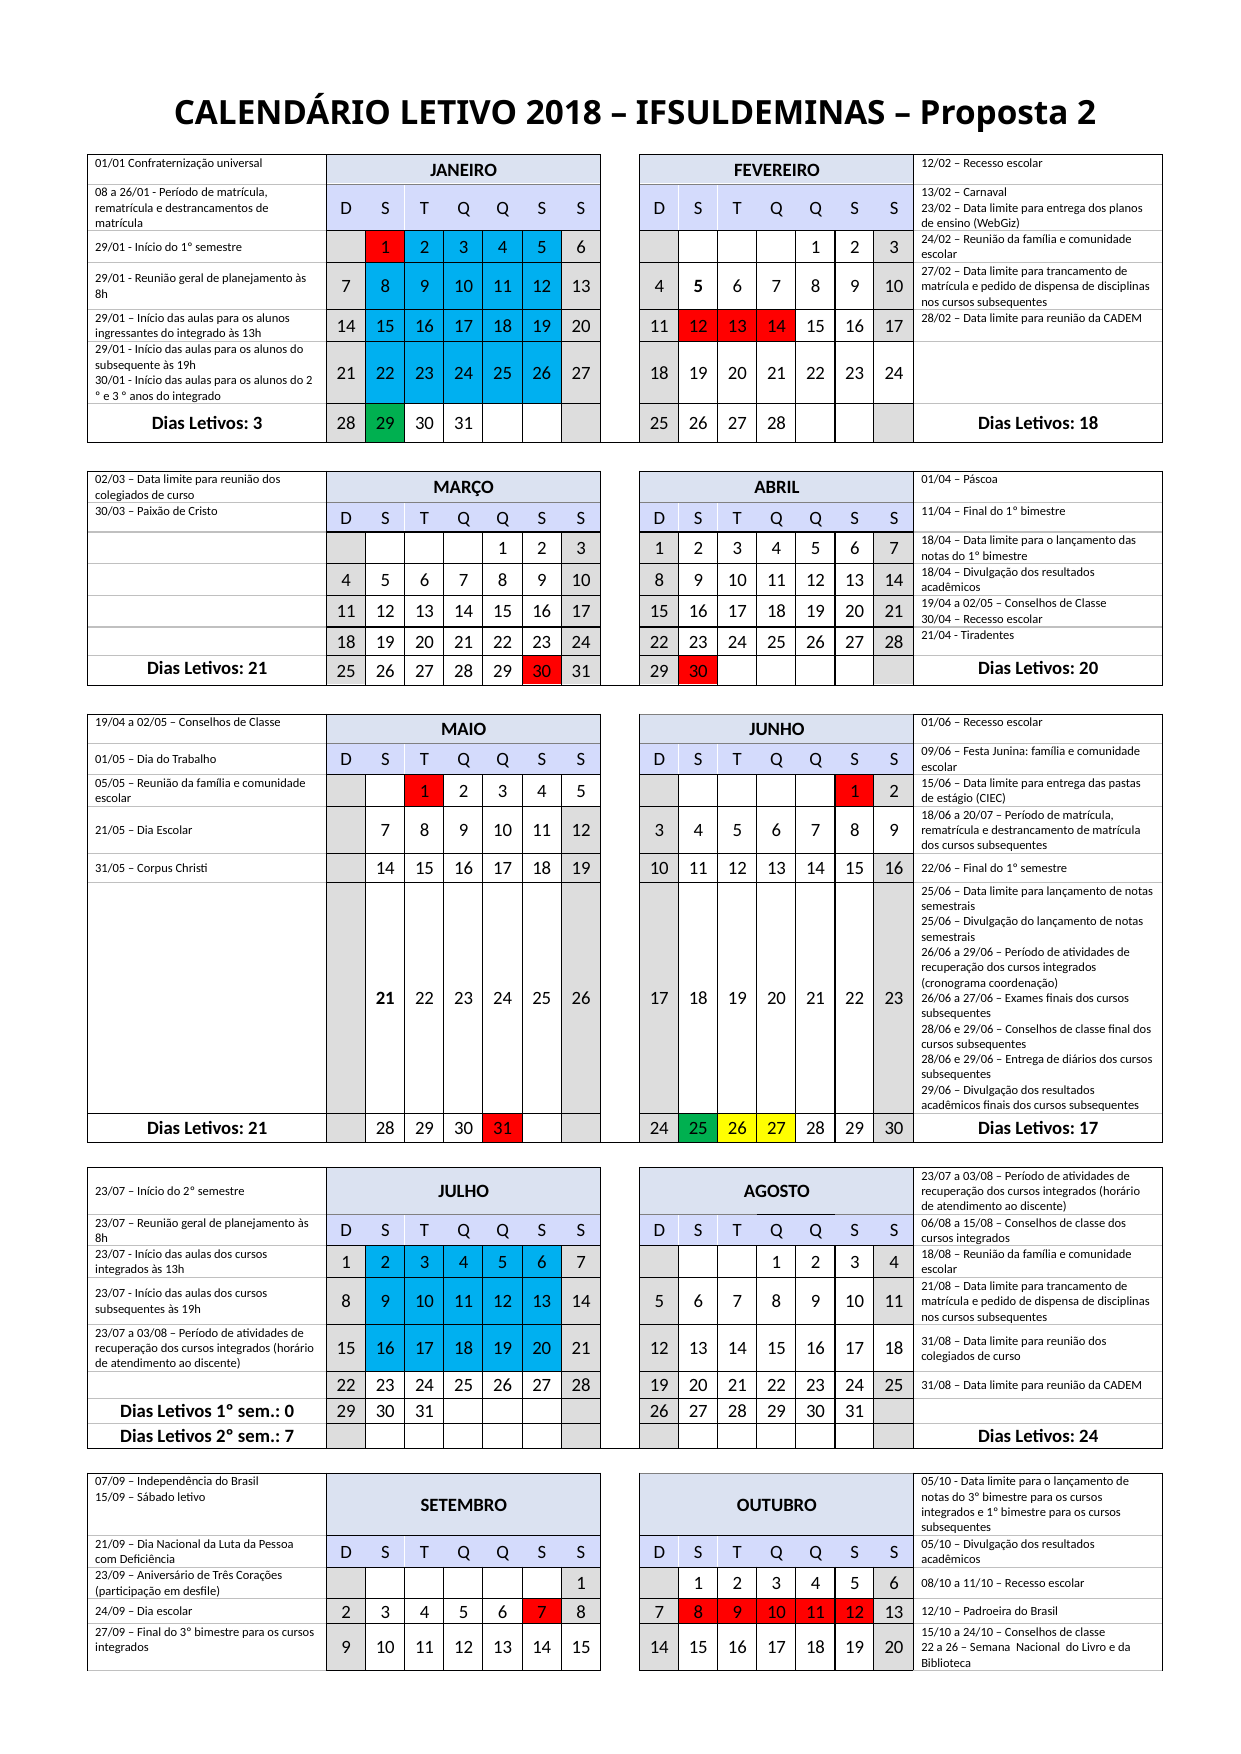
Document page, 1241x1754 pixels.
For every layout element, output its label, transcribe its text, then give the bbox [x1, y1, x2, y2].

table_cell 10 [444, 263, 482, 309]
table_cell [327, 1568, 365, 1598]
table_cell 6 [718, 263, 756, 309]
table_cell [601, 309, 639, 341]
table_cell 3 [405, 1246, 443, 1277]
table_cell S [835, 185, 874, 230]
table_cell 2 [836, 231, 873, 262]
table_cell 5 [796, 533, 834, 563]
table_cell D [327, 744, 365, 774]
table_cell [640, 1424, 678, 1448]
table_cell 5 [718, 807, 756, 853]
table_cell JULHO [327, 1168, 600, 1214]
table_cell [718, 231, 756, 262]
table_cell 11 [679, 854, 717, 882]
table_cell [836, 656, 873, 684]
table_cell S [365, 503, 404, 531]
table_cell T [405, 185, 444, 230]
table_cell 28 [718, 1399, 756, 1423]
table_cell 14 [796, 854, 834, 882]
table_cell 22 [366, 342, 404, 403]
table_cell 17 [444, 310, 482, 341]
table_cell [366, 1568, 404, 1598]
table_cell 15 [405, 854, 443, 882]
table_cell 1 [327, 1246, 365, 1277]
table_cell [88, 883, 326, 1113]
table_cell 28 [562, 1372, 600, 1398]
table_cell S [679, 744, 717, 774]
table_cell 18/06 a 20/07 – Período de matrícula, rematrícula e destrancamento de matrícula dos cursos subsequentes [914, 807, 1162, 853]
table_cell Q [483, 185, 522, 230]
table_cell 31/08 – Data limite para reunião da CADEM [914, 1372, 1162, 1398]
table_cell Q [757, 503, 796, 531]
table_cell 14 [874, 564, 913, 595]
table_cell 11 [757, 564, 795, 595]
table_cell 1 [562, 1568, 600, 1598]
table_cell 8 [679, 1599, 717, 1623]
table_cell [444, 1568, 482, 1598]
table_cell 31/05 – Corpus Christi [88, 854, 326, 882]
table_cell 3 [483, 775, 522, 806]
table_cell 7 [366, 807, 404, 853]
table_cell 17 [836, 1325, 873, 1371]
table_cell 20 [757, 883, 795, 1113]
table_cell S [522, 744, 561, 774]
table_cell 27 [405, 656, 443, 684]
table_cell 22 [483, 628, 522, 655]
table_cell 23/07 – Início do 2º semestre [88, 1168, 326, 1214]
table_cell 6 [405, 564, 443, 595]
table_cell [718, 1424, 756, 1448]
table_cell S [679, 1536, 717, 1567]
table_cell 3 [366, 1599, 404, 1623]
table_cell 30 [874, 1114, 913, 1142]
table_cell 18/04 – Divulgação dos resultados acadêmicos [914, 564, 1162, 595]
table_cell 29 [366, 404, 404, 442]
table_cell 5 [366, 564, 404, 595]
table_cell 9 [718, 1599, 756, 1623]
table_cell Dias Letivos: 21 [88, 1114, 326, 1142]
table_cell 8 [562, 1599, 600, 1623]
table_cell T [405, 1536, 444, 1567]
table_cell [679, 775, 717, 806]
table_cell 11 [523, 807, 561, 853]
table_cell 20 [836, 596, 873, 626]
table_cell 24 [444, 342, 482, 403]
table_cell 26 [523, 342, 561, 403]
table_cell 25 [483, 342, 522, 403]
table_cell [601, 1567, 639, 1598]
table_cell 27 [757, 1114, 795, 1142]
table_cell 2 [874, 775, 913, 806]
table_cell 25 [523, 883, 561, 1113]
table_cell ABRIL [640, 472, 913, 502]
table_cell 27/09 – Final do 3º bimestre para os cursos integrados [88, 1624, 326, 1670]
table_cell 23 [523, 628, 561, 655]
table_cell [405, 1424, 443, 1448]
table_cell D [327, 1536, 365, 1567]
table_cell 18 [796, 1624, 834, 1670]
table_cell Q [757, 1536, 796, 1567]
table_cell 22 [327, 1372, 365, 1398]
table_cell 16 [523, 596, 561, 626]
table_cell Dias Letivos: 21 [88, 656, 326, 684]
table_cell 23 [366, 1372, 404, 1398]
table_cell 15 [562, 1624, 600, 1670]
table_cell 7 [444, 564, 482, 595]
table_cell 3 [640, 807, 678, 853]
table_cell 14 [718, 1325, 756, 1371]
table_cell T [718, 185, 757, 230]
table_cell Q [483, 744, 522, 774]
table_cell 16 [444, 854, 482, 882]
table_cell 23 [444, 883, 482, 1113]
table_cell Q [796, 503, 835, 531]
table_cell 15 [757, 1325, 795, 1371]
table_cell 4 [757, 533, 795, 563]
table_cell [796, 656, 834, 684]
table_cell 01/04 – Páscoa [914, 472, 1162, 502]
table_cell D [327, 185, 365, 230]
table_cell 7 [523, 1599, 561, 1623]
table_cell 27 [523, 1372, 561, 1398]
table_cell 9 [796, 1278, 834, 1324]
table_cell 07/09 – Independência do Brasil 15/09 – Sábado letivo [88, 1474, 326, 1535]
table_cell [562, 1399, 600, 1423]
table_cell 18 [757, 596, 795, 626]
table_cell 12 [836, 1599, 873, 1623]
table_cell 22 [796, 342, 834, 403]
table_cell 28 [366, 1114, 404, 1142]
table_cell 26 [366, 656, 404, 684]
subtitle CALENDÁRIO LETIVO 2018 – IFSULDEMINAS – Proposta 2 [89, 89, 1181, 134]
table_cell 26 [640, 1399, 678, 1423]
table_cell 26 [483, 1372, 522, 1398]
table_cell [601, 1623, 639, 1670]
table_cell 7 [327, 263, 365, 309]
table_cell [601, 341, 639, 403]
table_cell [601, 1423, 639, 1448]
table_cell 12 [444, 1624, 482, 1670]
table_cell 12 [483, 1278, 522, 1324]
table_cell [483, 404, 522, 442]
table_cell 05/10 - Data limite para o lançamento de notas do 3º bimestre para os cursos integrados e 1º bimestre para os cursos subsequentes [914, 1474, 1162, 1535]
table_cell [914, 1399, 1162, 1423]
table_cell 7 [562, 1246, 600, 1277]
table_cell [327, 1114, 365, 1142]
table_cell [601, 1167, 639, 1214]
table_cell S [835, 1215, 874, 1245]
table_cell [679, 231, 717, 262]
table_cell 21 [327, 342, 365, 403]
table_cell [88, 628, 326, 655]
table_cell 16 [718, 1624, 756, 1670]
table_cell D [640, 1215, 678, 1245]
table_cell [640, 1568, 678, 1598]
table_cell 24 [836, 1372, 873, 1398]
table_cell 3 [874, 231, 913, 262]
table_cell S [874, 744, 913, 774]
table_cell [601, 595, 639, 626]
table_cell 08/10 a 11/10 – Recesso escolar [914, 1568, 1162, 1598]
table_cell 25 [327, 656, 365, 684]
table_cell 6 [562, 231, 600, 262]
table_cell [601, 1371, 639, 1398]
table_cell 20 [523, 1325, 561, 1371]
table_cell Q [796, 744, 835, 774]
table_cell [679, 1424, 717, 1448]
table_cell 1 [405, 775, 443, 806]
table_cell 9 [836, 263, 873, 309]
table_cell [601, 1214, 639, 1245]
table_cell 27 [836, 628, 873, 655]
table_cell [757, 1424, 795, 1448]
table_cell [757, 775, 795, 806]
table_cell 20 [718, 342, 756, 403]
table_cell 21 [562, 1325, 600, 1371]
table_cell 14 [562, 1278, 600, 1324]
table_cell [366, 775, 404, 806]
table_cell 18 [523, 854, 561, 882]
table_cell 28 [327, 404, 365, 442]
table_cell [483, 1568, 522, 1598]
table_cell S [561, 1215, 600, 1245]
table_cell [601, 502, 639, 531]
table_cell 28 [796, 1114, 834, 1142]
table_cell [796, 1424, 834, 1448]
table_cell 22 [757, 1372, 795, 1398]
table_cell [523, 1114, 561, 1142]
table_cell 30 [444, 1114, 482, 1142]
table_cell 24 [874, 342, 913, 403]
table_cell 6 [874, 1568, 913, 1598]
table_cell 18 [679, 883, 717, 1113]
table_cell 17 [874, 310, 913, 341]
table_cell [601, 853, 639, 882]
table_cell 4 [523, 775, 561, 806]
table_cell 31/08 – Data limite para reunião dos colegiados de curso [914, 1325, 1162, 1371]
table_cell MAIO [327, 715, 600, 743]
table_cell S [365, 744, 404, 774]
table_cell [327, 1424, 365, 1448]
table_cell 9 [366, 1278, 404, 1324]
table_cell 30 [405, 404, 443, 442]
table_cell Q [444, 503, 483, 531]
table_cell 4 [679, 807, 717, 853]
table_cell 26 [562, 883, 600, 1113]
table_cell 21 [874, 596, 913, 626]
table_cell 27/02 – Data limite para trancamento de matrícula e pedido de dispensa de disciplinas nos cursos subsequentes [914, 263, 1162, 309]
table_cell 15 [483, 596, 522, 626]
table_cell 11 [874, 1278, 913, 1324]
table_cell 25/06 – Data limite para lançamento de notas semestrais 25/06 – Divulgação do lançamento de notas semestrais 26/06 a 29/06 – Período de atividades de recuperação dos cursos integrados (cronograma coordenação) 26/06 a 27/06 – Exames finais dos cursos subsequentes 28/06 e 29/06 – Conselhos de classe final dos cursos subsequentes 28/06 e 29/06 – Entrega de diários dos cursos subsequentes 29/06 – Divulgação dos resultados acadêmicos finais dos cursos subsequentes [914, 883, 1162, 1113]
table_cell [757, 656, 795, 684]
table_cell 14 [523, 1624, 561, 1670]
table_cell [88, 564, 326, 595]
table_cell 9 [444, 807, 482, 853]
table_cell 10 [640, 854, 678, 882]
table_cell 8 [836, 807, 873, 853]
table_cell Q [444, 185, 483, 230]
table_cell 18 [640, 342, 678, 403]
table_cell 1 [796, 231, 834, 262]
table_cell 4 [874, 1246, 913, 1277]
table_cell S [874, 503, 913, 531]
table_cell 19 [718, 883, 756, 1113]
table_cell S [874, 185, 913, 230]
table_cell 21 [366, 883, 404, 1113]
table_cell [914, 342, 1162, 403]
table_cell 1 [483, 533, 522, 563]
table_cell 09/06 – Festa Junina: família e comunidade escolar [914, 744, 1162, 774]
table_cell 12/10 – Padroeira do Brasil [914, 1599, 1162, 1623]
table_cell 13 [405, 596, 443, 626]
table_cell 11/04 – Final do 1º bimestre [914, 503, 1162, 531]
table_cell 02/03 – Data limite para reunião dos colegiados de curso [88, 472, 326, 502]
table_cell 9 [679, 564, 717, 595]
table_cell 13 [718, 310, 756, 341]
table_cell [405, 1568, 443, 1598]
table_cell [718, 775, 756, 806]
table_cell [601, 230, 639, 262]
table_cell [562, 1114, 600, 1142]
table_cell [562, 404, 600, 442]
table_cell 14 [366, 854, 404, 882]
table_cell 6 [757, 807, 795, 853]
table_cell 05/10 – Divulgação dos resultados acadêmicos [914, 1536, 1162, 1567]
table_cell 18 [483, 310, 522, 341]
table_cell 29/01 – Início das aulas para os alunos ingressantes do integrado às 13h [88, 310, 326, 341]
table_cell 08 a 26/01 - Período de matrícula, rematrícula e destrancamentos de matrícula [88, 185, 326, 230]
table_cell Q [796, 1536, 835, 1567]
table_cell 30 [523, 656, 561, 684]
table_cell 17 [640, 883, 678, 1113]
table_cell 10 [405, 1278, 443, 1324]
table_cell T [718, 503, 757, 531]
table_cell S [835, 744, 874, 774]
table_cell 19 [679, 342, 717, 403]
table_cell 5 [562, 775, 600, 806]
table_cell 13 [523, 1278, 561, 1324]
table_cell Q [757, 744, 796, 774]
table_cell S [522, 503, 561, 531]
table_cell 24 [640, 1114, 678, 1142]
table_cell 8 [640, 564, 678, 595]
table_cell 23 [874, 883, 913, 1113]
table_cell Q [757, 185, 796, 230]
table_cell 17 [718, 596, 756, 626]
table_cell 13/02 – Carnaval 23/02 – Data limite para entrega dos planos de ensino (WebGiz) [914, 185, 1162, 230]
table_cell 3 [718, 533, 756, 563]
table_cell S [522, 1536, 561, 1567]
table_cell 20 [679, 1372, 717, 1398]
table_cell 9 [874, 807, 913, 853]
table_cell 6 [679, 1278, 717, 1324]
table_cell [679, 1246, 717, 1277]
table_cell 28 [444, 656, 482, 684]
table_cell [601, 1473, 639, 1535]
table_cell [601, 626, 639, 655]
table_cell [88, 686, 1162, 713]
table_cell 5 [523, 231, 561, 262]
table_cell 26 [718, 1114, 756, 1142]
table_cell Q [444, 744, 483, 774]
table_cell [444, 1424, 482, 1448]
table_cell [601, 774, 639, 806]
table_cell T [718, 744, 757, 774]
table_cell [523, 1399, 561, 1423]
table_cell 17 [562, 596, 600, 626]
table_cell [601, 563, 639, 595]
table_cell 10 [757, 1599, 795, 1623]
table_cell 8 [405, 807, 443, 853]
table_cell [366, 533, 404, 563]
table_cell [327, 854, 365, 882]
table_cell 12 [640, 1325, 678, 1371]
table_cell 11 [405, 1624, 443, 1670]
table_cell 23 [796, 1372, 834, 1398]
table_cell 24/02 – Reunião da família e comunidade escolar [914, 231, 1162, 262]
table_cell Dias Letivos: 17 [914, 1114, 1162, 1142]
table_cell 23/07 a 03/08 – Período de atividades de recuperação dos cursos integrados (horário de atendimento ao discente) [914, 1168, 1162, 1214]
table_cell 28 [757, 404, 795, 442]
table_cell 30/03 – Paixão de Cristo [88, 503, 326, 531]
table_cell 5 [640, 1278, 678, 1324]
table_cell [444, 1399, 482, 1423]
table_cell [483, 1399, 522, 1423]
table_cell 21/09 – Dia Nacional da Luta da Pessoa com Deficiência [88, 1536, 326, 1567]
table_cell 16 [366, 1325, 404, 1371]
table_cell Dias Letivos: 18 [914, 404, 1162, 442]
table_cell 13 [679, 1325, 717, 1371]
table_cell 23/09 – Aniversário de Três Corações (participação em desfile) [88, 1568, 326, 1598]
table_cell T [718, 1215, 757, 1245]
table_cell [601, 1535, 639, 1567]
table_cell S [679, 1215, 717, 1245]
table_cell [796, 404, 834, 442]
table_cell [88, 1143, 1162, 1167]
table_cell 29 [327, 1399, 365, 1423]
table_cell [366, 1424, 404, 1448]
table_cell 26 [796, 628, 834, 655]
table_cell 4 [483, 231, 522, 262]
table_cell S [874, 1215, 913, 1245]
table_cell D [327, 1215, 365, 1245]
table_cell [327, 231, 365, 262]
table_cell [601, 403, 639, 442]
table_cell 29 [836, 1114, 873, 1142]
table_cell 5 [483, 1246, 522, 1277]
table_cell 14 [444, 596, 482, 626]
table_cell 21/08 – Data limite para trancamento de matrícula e pedido de dispensa de disciplinas nos cursos subsequentes [914, 1278, 1162, 1324]
table_cell 10 [562, 564, 600, 595]
table_cell 23 [679, 628, 717, 655]
table_cell S [561, 1536, 600, 1567]
table_cell Q [444, 1215, 483, 1245]
table_cell 19 [836, 1624, 873, 1670]
table_cell 1 [757, 1246, 795, 1277]
table_cell [601, 743, 639, 774]
table_cell 19 [366, 628, 404, 655]
table_cell [88, 1449, 1162, 1473]
table_cell 29/01 - Início do 1º semestre [88, 231, 326, 262]
table_cell 15 [796, 310, 834, 341]
table_cell [523, 404, 561, 442]
table_cell AGOSTO [640, 1168, 913, 1214]
table_cell D [640, 1536, 678, 1567]
table_cell 10 [874, 263, 913, 309]
table_cell [601, 1598, 639, 1623]
table_cell 27 [562, 342, 600, 403]
table_cell 7 [874, 533, 913, 563]
table_cell 13 [874, 1599, 913, 1623]
table_cell 24 [405, 1372, 443, 1398]
table_cell 19 [640, 1372, 678, 1398]
table_cell [601, 531, 639, 563]
table_cell 9 [327, 1624, 365, 1670]
table_cell 7 [640, 1599, 678, 1623]
table_cell 29/01 - Início das aulas para os alunos do subsequente às 19h 30/01 - Início das aulas para os alunos do 2 º e 3 º anos do integrado [88, 342, 326, 403]
table_cell 06/08 a 15/08 – Conselhos de classe dos cursos integrados [914, 1215, 1162, 1245]
table_cell [601, 184, 639, 230]
table_cell 16 [836, 310, 873, 341]
table_cell 11 [640, 310, 678, 341]
table_cell 22 [836, 883, 873, 1113]
table_cell 16 [405, 310, 443, 341]
table_cell [796, 775, 834, 806]
table_cell S [679, 185, 717, 230]
table_cell 17 [405, 1325, 443, 1371]
table_cell 27 [679, 1399, 717, 1423]
table_cell [601, 714, 639, 743]
table_cell [601, 1113, 639, 1142]
table_cell 2 [444, 775, 482, 806]
table_cell [836, 404, 873, 442]
table_cell 30 [679, 656, 717, 684]
table_cell 25 [874, 1372, 913, 1398]
table_cell 18/04 – Data limite para o lançamento das notas do 1º bimestre [914, 533, 1162, 563]
table_cell [88, 596, 326, 626]
table_cell [88, 1372, 326, 1398]
table_cell 19 [483, 1325, 522, 1371]
table_cell 20 [562, 310, 600, 341]
table_cell 29/01 - Reunião geral de planejamento às 8h [88, 263, 326, 309]
table_cell [444, 533, 482, 563]
table_cell 25 [640, 404, 678, 442]
table_cell 4 [327, 564, 365, 595]
table_cell 8 [483, 564, 522, 595]
table_cell S [365, 1536, 404, 1567]
table_cell 29 [757, 1399, 795, 1423]
table_cell [836, 1424, 873, 1448]
table_cell [601, 806, 639, 853]
table_cell [327, 775, 365, 806]
table_cell S [679, 503, 717, 531]
table_cell [483, 1424, 522, 1448]
table_cell 24 [483, 883, 522, 1113]
table_cell [601, 882, 639, 1113]
table_cell 3 [836, 1246, 873, 1277]
table_cell S [365, 185, 404, 230]
table_cell 18 [327, 628, 365, 655]
table_cell [640, 231, 678, 262]
table_cell 8 [757, 1278, 795, 1324]
table_cell 7 [757, 263, 795, 309]
table_cell 14 [327, 310, 365, 341]
table_cell 1 [366, 231, 404, 262]
table_cell Q [444, 1536, 483, 1567]
table_cell 13 [483, 1624, 522, 1670]
table_cell T [405, 1215, 444, 1245]
table_cell S [522, 1215, 561, 1245]
table_cell Dias Letivos: 3 [88, 404, 326, 442]
table_cell 21 [796, 883, 834, 1113]
table_cell 12 [562, 807, 600, 853]
table_cell 6 [483, 1599, 522, 1623]
table_cell 20 [874, 1624, 913, 1670]
table_cell 1 [640, 533, 678, 563]
table_cell 11 [327, 596, 365, 626]
table_cell 12 [796, 564, 834, 595]
table_cell [640, 1246, 678, 1277]
table_cell 18/08 – Reunião da família e comunidade escolar [914, 1246, 1162, 1277]
table_cell 23 [836, 342, 873, 403]
table_cell 23/07 - Início das aulas dos cursos subsequentes às 19h [88, 1278, 326, 1324]
table_cell 5 [836, 1568, 873, 1598]
table_cell 22 [405, 883, 443, 1113]
table_cell 24 [562, 628, 600, 655]
table_header FEVEREIRO [640, 155, 913, 183]
table_cell 5 [679, 263, 717, 309]
table_header 01/01 Confraternização universal [88, 155, 326, 183]
table_cell S [874, 1536, 913, 1567]
table_cell 1 [679, 1568, 717, 1598]
table_cell 28/02 – Data limite para reunião da CADEM [914, 310, 1162, 341]
table_cell [874, 1424, 913, 1448]
table_cell JUNHO [640, 715, 913, 743]
table_cell D [640, 185, 678, 230]
table_cell 25 [679, 1114, 717, 1142]
table_cell 2 [718, 1568, 756, 1598]
table_cell [405, 533, 443, 563]
table_cell [601, 1398, 639, 1423]
table_cell Dias Letivos 1º sem.: 0 [88, 1399, 326, 1423]
table_cell [601, 655, 639, 684]
table_cell D [640, 503, 678, 531]
table_cell [874, 1399, 913, 1423]
table_cell 22 [640, 628, 678, 655]
table_cell 12 [718, 854, 756, 882]
table_cell 17 [757, 1624, 795, 1670]
table_cell [88, 443, 1162, 471]
table_cell 15 [836, 854, 873, 882]
table_cell 27 [718, 404, 756, 442]
table_cell 19/04 a 02/05 – Conselhos de Classe [88, 715, 326, 743]
table_cell [601, 1245, 639, 1277]
table_cell 11 [796, 1599, 834, 1623]
table_cell Dias Letivos: 24 [914, 1424, 1162, 1448]
table_cell 8 [327, 1278, 365, 1324]
table_cell [601, 1324, 639, 1371]
table_cell 01/06 – Recesso escolar [914, 715, 1162, 743]
table_cell 3 [757, 1568, 795, 1598]
table_cell SETEMBRO [327, 1474, 600, 1535]
table_cell 16 [679, 596, 717, 626]
table_cell 11 [444, 1278, 482, 1324]
table_cell 12 [679, 310, 717, 341]
table_cell 24 [718, 628, 756, 655]
table_cell 16 [874, 854, 913, 882]
table_cell 8 [366, 263, 404, 309]
table_cell Q [757, 1215, 796, 1245]
table_cell [327, 883, 365, 1113]
table_cell Q [483, 503, 522, 531]
table_cell 13 [757, 854, 795, 882]
table_cell 05/05 – Reunião da família e comunidade escolar [88, 775, 326, 806]
table_cell S [561, 744, 600, 774]
table_cell 30 [796, 1399, 834, 1423]
table_cell S [365, 1215, 404, 1245]
table_cell 7 [718, 1278, 756, 1324]
table_cell 23 [405, 342, 443, 403]
table_cell 12 [523, 263, 561, 309]
table_cell [718, 656, 756, 684]
table_cell 9 [405, 263, 443, 309]
table_cell S [561, 503, 600, 531]
table_cell S [561, 185, 600, 230]
table_cell 29 [483, 656, 522, 684]
table_cell 30 [366, 1399, 404, 1423]
table_cell 18 [874, 1325, 913, 1371]
table_cell 16 [796, 1325, 834, 1371]
table_cell 31 [405, 1399, 443, 1423]
table_cell Dias Letivos 2º sem.: 7 [88, 1424, 326, 1448]
table_cell 6 [836, 533, 873, 563]
table_cell 23/07 – Reunião geral de planejamento às 8h [88, 1215, 326, 1245]
table_cell 19/04 a 02/05 – Conselhos de Classe 30/04 – Recesso escolar [914, 596, 1162, 626]
table_cell 21 [718, 1372, 756, 1398]
table_cell D [327, 503, 365, 531]
table_cell Q [483, 1215, 522, 1245]
table_cell 22/06 – Final do 1º semestre [914, 854, 1162, 882]
table_cell 2 [327, 1599, 365, 1623]
table_cell 26 [679, 404, 717, 442]
table_cell 31 [836, 1399, 873, 1423]
table_cell T [405, 744, 444, 774]
table_cell 4 [444, 1246, 482, 1277]
table_cell [601, 262, 639, 309]
table_cell 6 [523, 1246, 561, 1277]
table_cell T [718, 1536, 757, 1567]
table_cell 10 [366, 1624, 404, 1670]
table_cell 2 [523, 533, 561, 563]
table_cell 25 [444, 1372, 482, 1398]
table_cell 11 [483, 263, 522, 309]
table_cell [874, 656, 913, 684]
table_cell 15 [327, 1325, 365, 1371]
table_cell [562, 1424, 600, 1448]
table_cell Q [796, 1215, 835, 1245]
table_header 12/02 – Recesso escolar [914, 155, 1162, 183]
table_cell OUTUBRO [640, 1474, 913, 1535]
table_cell 15 [640, 596, 678, 626]
table_cell 10 [483, 807, 522, 853]
table_cell 3 [562, 533, 600, 563]
table_cell 29 [405, 1114, 443, 1142]
table_cell [523, 1424, 561, 1448]
table_cell S [835, 503, 874, 531]
table_cell 14 [757, 310, 795, 341]
table_cell 25 [757, 628, 795, 655]
table_cell Q [483, 1536, 522, 1567]
table_cell [88, 533, 326, 563]
table_cell [718, 1246, 756, 1277]
table_cell T [405, 503, 444, 531]
table_cell S [522, 185, 561, 230]
table_cell 19 [523, 310, 561, 341]
table_cell S [835, 1536, 874, 1567]
table_cell 21/05 – Dia Escolar [88, 807, 326, 853]
table_cell [601, 471, 639, 502]
table_cell 21/04 - Tiradentes [914, 628, 1162, 655]
table_cell 8 [796, 263, 834, 309]
table_cell 12 [366, 596, 404, 626]
table_cell 29 [640, 656, 678, 684]
table_cell [327, 807, 365, 853]
table_cell 19 [562, 854, 600, 882]
table_cell 23/07 - Início das aulas dos cursos integrados às 13h [88, 1246, 326, 1277]
table_cell MARÇO [327, 472, 600, 502]
table_cell 21 [757, 342, 795, 403]
table_cell 23/07 a 03/08 – Período de atividades de recuperação dos cursos integrados (horário de atendimento ao discente) [88, 1325, 326, 1371]
table_cell 2 [405, 231, 443, 262]
table_cell 17 [483, 854, 522, 882]
table_cell 15/10 a 24/10 – Conselhos de classe 22 a 26 – Semana Nacional do Livro e da Biblioteca [914, 1624, 1162, 1670]
table_cell 3 [444, 231, 482, 262]
table_cell 24/09 – Dia escolar [88, 1599, 326, 1623]
table_cell 01/05 – Dia do Trabalho [88, 744, 326, 774]
table_header [601, 154, 639, 183]
table_cell 2 [796, 1246, 834, 1277]
table_cell 2 [679, 533, 717, 563]
table_cell 19 [796, 596, 834, 626]
table_cell 15/06 – Data limite para entrega das pastas de estágio (CIEC) [914, 775, 1162, 806]
table_cell 20 [405, 628, 443, 655]
table_cell 28 [874, 628, 913, 655]
table_cell 2 [366, 1246, 404, 1277]
table_cell 14 [640, 1624, 678, 1670]
table_cell D [640, 744, 678, 774]
table_header JANEIRO [327, 155, 600, 183]
table_cell 31 [483, 1114, 522, 1142]
table_cell 1 [836, 775, 873, 806]
table_cell 4 [405, 1599, 443, 1623]
table_cell 4 [640, 263, 678, 309]
table_cell 13 [836, 564, 873, 595]
table_cell 31 [562, 656, 600, 684]
table_cell 15 [679, 1624, 717, 1670]
table_cell 5 [444, 1599, 482, 1623]
table_cell 18 [444, 1325, 482, 1371]
table_cell [640, 775, 678, 806]
table_cell 4 [796, 1568, 834, 1598]
table_cell 13 [562, 263, 600, 309]
table_cell 7 [796, 807, 834, 853]
table_cell [874, 404, 913, 442]
table_cell 21 [444, 628, 482, 655]
table_cell Q [796, 185, 835, 230]
table_cell 31 [444, 404, 482, 442]
table_cell 10 [718, 564, 756, 595]
table_cell 9 [523, 564, 561, 595]
table_cell [601, 1277, 639, 1324]
table_cell 10 [836, 1278, 873, 1324]
table_cell [523, 1568, 561, 1598]
table_cell [327, 533, 365, 563]
table_cell Dias Letivos: 20 [914, 656, 1162, 684]
table_cell [757, 231, 795, 262]
table_cell 15 [366, 310, 404, 341]
